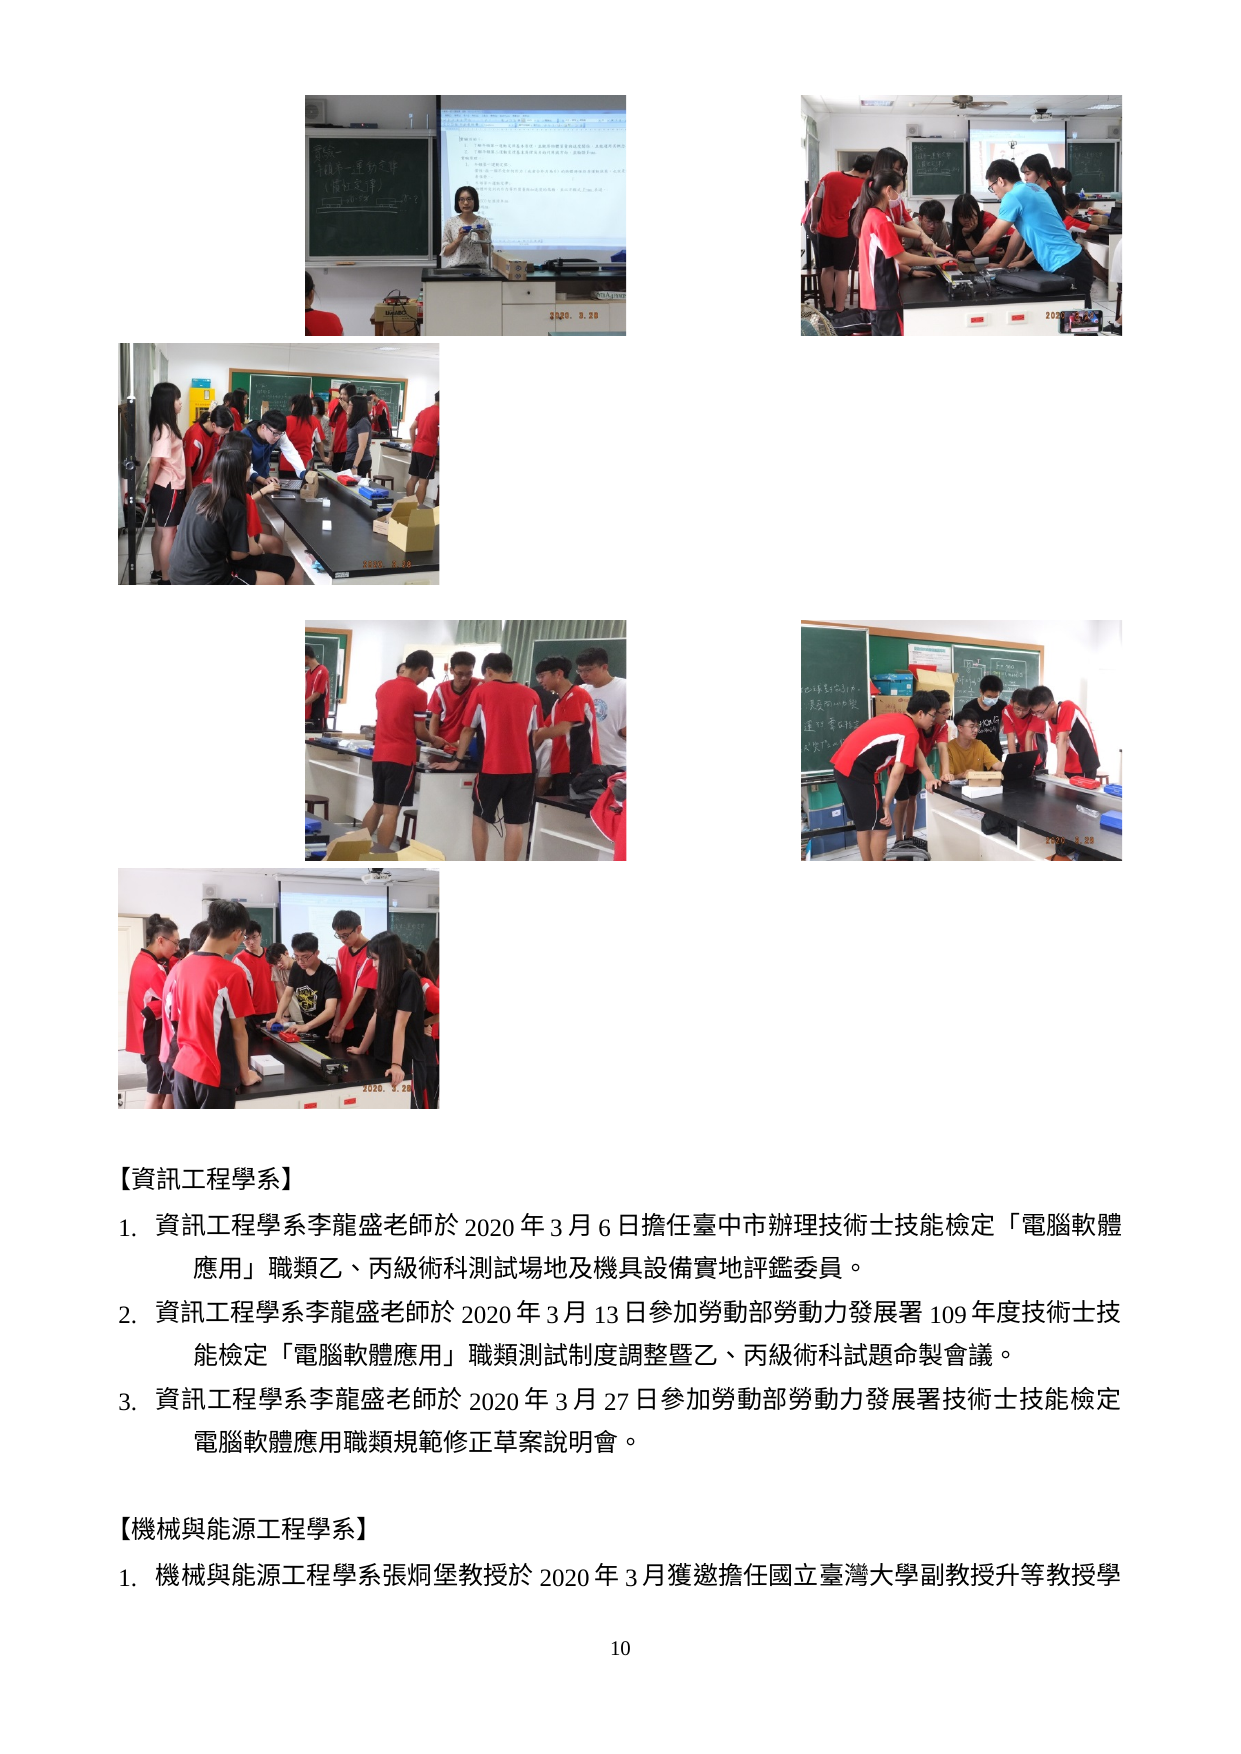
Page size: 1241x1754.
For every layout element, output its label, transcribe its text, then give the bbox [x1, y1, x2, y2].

list 機械與能源工程學系張烔堡教授於2020年3月獲邀擔任國立臺灣大學副教授升等教授學 [118, 1555, 1122, 1592]
text 【機械與能源工程學系】 [106, 1510, 1122, 1546]
list 資訊工程學系李龍盛老師於2020年3月13日參加勞動部勞動力發展署109年度技術士技能檢定「電腦軟體應用」職類測試制度調整暨乙、丙級術科試題命製會議。 [118, 1292, 1122, 1372]
text 【資訊工程學系】 [106, 1160, 1122, 1196]
list 資訊工程學系李龍盛老師於2020年3月27日參加勞動部勞動力發展署技術士技能檢定電腦軟體應用職類規範修正草案說明會。 [118, 1379, 1122, 1459]
list 資訊工程學系李龍盛老師於2020年3月6日擔任臺中市辦理技術士技能檢定「電腦軟體應用」職類乙、丙級術科測試場地及機具設備實地評鑑委員。 [118, 1205, 1122, 1285]
